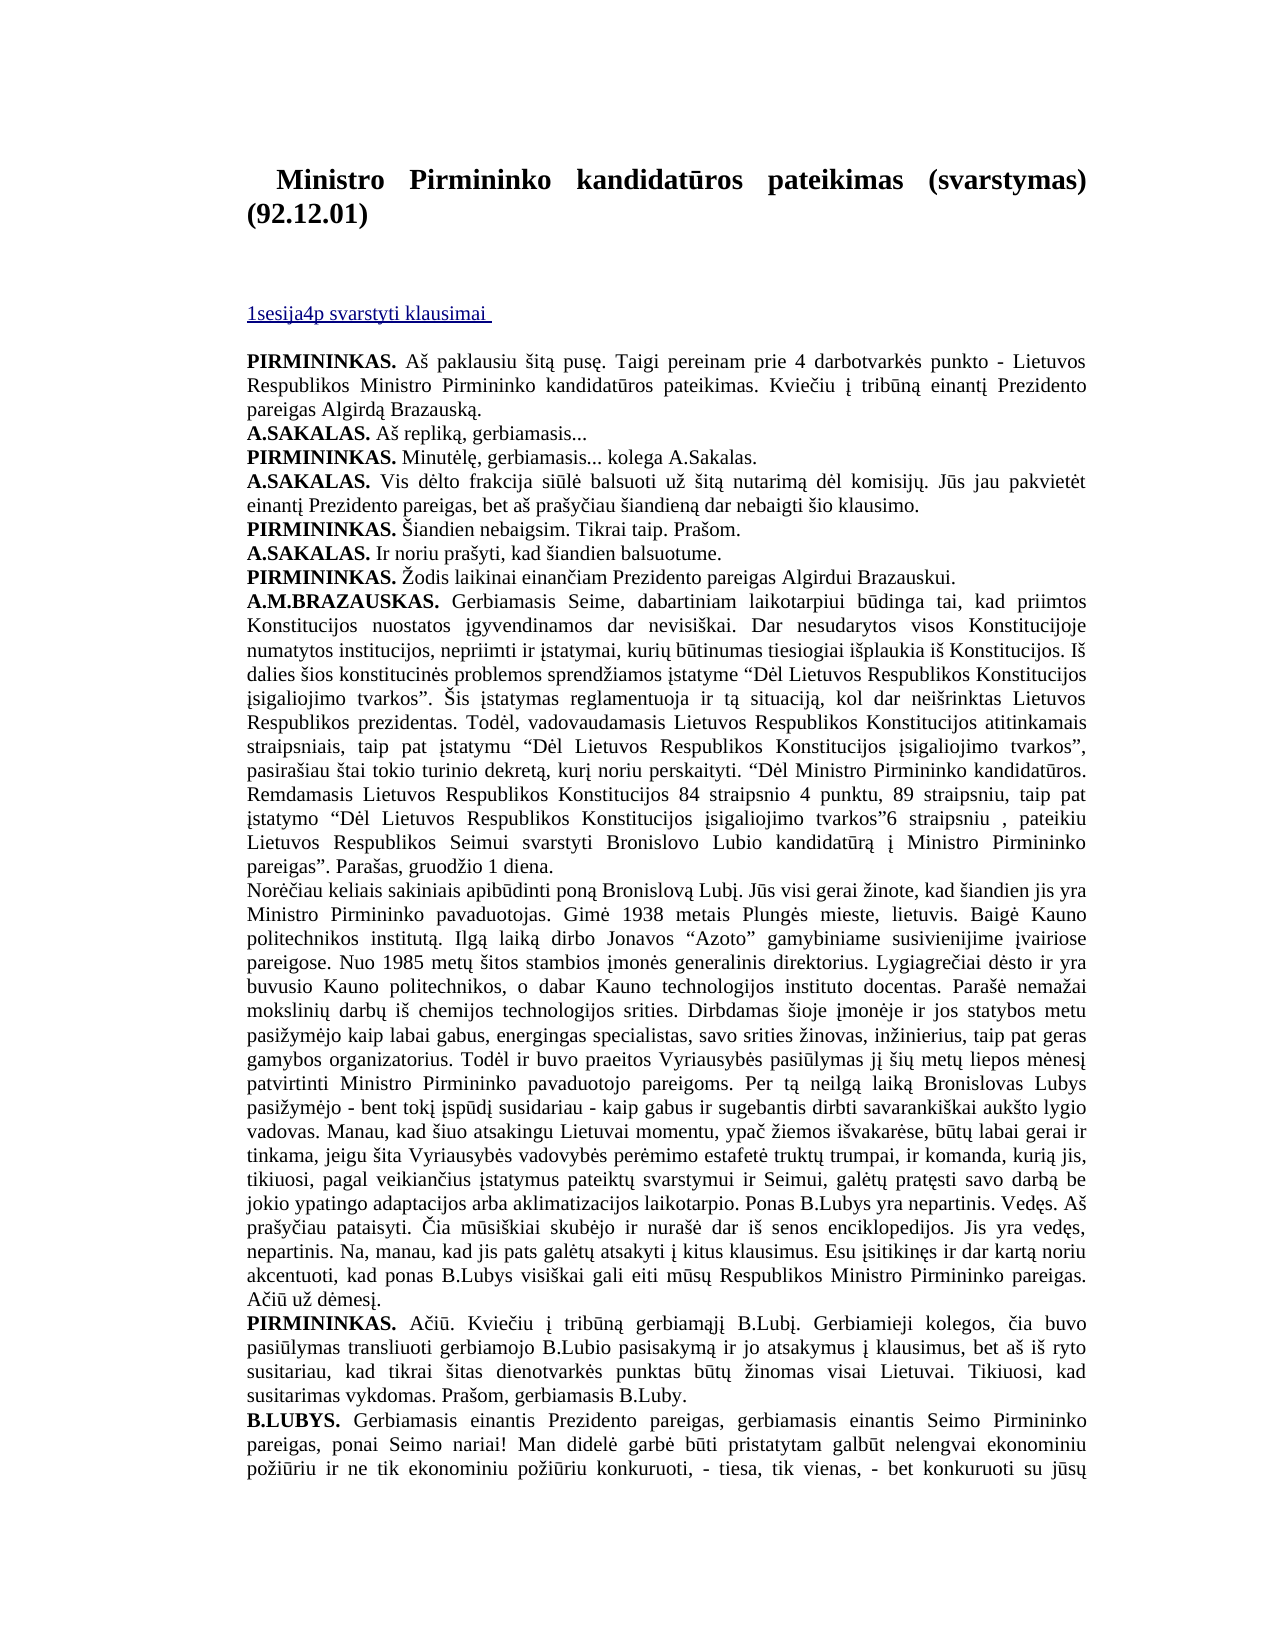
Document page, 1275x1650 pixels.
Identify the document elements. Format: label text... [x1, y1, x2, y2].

text Pirmininkas. Aš paklausiu šitą pusę. Taigi pereinam prie 4 darbotvarkės punkto - Lietuvos Respublikos Ministro Pirmininko kandidatūros pateikimas. Kviečiu į tribūną einantį Prezidento pareigas Algirdą Brazauską. [247, 349, 1087, 421]
text Pirmininkas. Šiandien nebaigsim. Tikrai taip. Prašom. [247, 517, 1087, 541]
text Norėčiau keliais sakiniais apibūdinti poną Bronislovą Lubį. Jūs visi gerai žinote, kad šiandien jis yra Ministro Pirmininko pavaduotojas. Gimė 1938 metais Plungės mieste, lietuvis. Baigė Kauno politechnikos institutą. Ilgą laiką dirbo Jonavos “Azoto” gamybiniame susivienijime įvairiose pareigose. Nuo 1985 metų šitos stambios įmonės generalinis direktorius. Lygiagrečiai dėsto ir yra buvusio Kauno politechnikos, o dabar Kauno technologijos instituto docentas. Parašė nemažai mokslinių darbų iš chemijos technologijos srities. Dirbdamas šioje įmonėje ir jos statybos metu pasižymėjo kaip labai gabus, energingas specialistas, savo srities žinovas, inžinierius, taip pat geras gamybos organizatorius. Todėl ir buvo praeitos Vyriausybės pasiūlymas jį šių metų liepos mėnesį patvirtinti Ministro Pirmininko pavaduotojo pareigoms. Per tą neilgą laiką Bronislovas Lubys pasižymėjo - bent tokį įspūdį susidariau - kaip gabus ir sugebantis dirbti savarankiškai aukšto lygio vadovas. Manau, kad šiuo atsakingu Lietuvai momentu, ypač žiemos išvakarėse, būtų labai gerai ir tinkama, jeigu šita Vyriausybės vadovybės perėmimo estafetė truktų trumpai, ir komanda, kurią jis, tikiuosi, pagal veikiančius įstatymus pateiktų svarstymui ir Seimui, galėtų pratęsti savo darbą be jokio ypatingo adaptacijos arba aklimatizacijos laikotarpio. Ponas B.Lubys yra nepartinis. Vedęs. Aš prašyčiau pataisyti. Čia mūsiškiai skubėjo ir nurašė dar iš senos enciklopedijos. Jis yra vedęs, nepartinis. Na, manau, kad jis pats galėtų atsakyti į kitus klausimus. Esu įsitikinęs ir dar kartą noriu akcentuoti, kad ponas B.Lubys visiškai gali eiti mūsų Respublikos Ministro Pirmininko pareigas. Ačiū už dėmesį. [247, 878, 1087, 1311]
text Pirmininkas. Žodis laikinai einančiam Prezidento pareigas Algirdui Brazauskui. [247, 565, 1087, 589]
text Pirmininkas. Minutėlę, gerbiamasis... kolega A.Sakalas. [247, 445, 1087, 469]
text A.Sakalas. Ir noriu prašyti, kad šiandien balsuotume. [247, 541, 1087, 565]
text A.Sakalas. Vis dėlto frakcija siūlė balsuoti už šitą nutarimą dėl komisijų. Jūs jau pakvietėt einantį Prezidento pareigas, bet aš prašyčiau šiandieną dar nebaigti šio klausimo. [247, 469, 1087, 517]
text Pirmininkas. Ačiū. Kviečiu į tribūną gerbiamąjį B.Lubį. Gerbiamieji kolegos, čia buvo pasiūlymas transliuoti gerbiamojo B.Lubio pasisakymą ir jo atsakymus į klausimus, bet aš iš ryto susitariau, kad tikrai šitas dienotvarkės punktas būtų žinomas visai Lietuvai. Tikiuosi, kad susitarimas vykdomas. Prašom, gerbiamasis B.Luby. [247, 1311, 1087, 1407]
text 1sesija4p svarstyti klausimai [247, 301, 1087, 325]
text A.M.Brazauskas. Gerbiamasis Seime, dabartiniam laikotarpiui būdinga tai, kad priimtos Konstitucijos nuostatos įgyvendinamos dar nevisiškai. Dar nesudarytos visos Konstitucijoje numatytos institucijos, nepriimti ir įstatymai, kurių būtinumas tiesiogiai išplaukia iš Konstitucijos. Iš dalies šios konstitucinės problemos sprendžiamos įstatyme “Dėl Lietuvos Respublikos Konstitucijos įsigaliojimo tvarkos”. Šis įstatymas reglamentuoja ir tą situaciją, kol dar neišrinktas Lietuvos Respublikos prezidentas. Todėl, vadovaudamasis Lietuvos Respublikos Konstitucijos atitinkamais straipsniais, taip pat įstatymu “Dėl Lietuvos Respublikos Konstitucijos įsigaliojimo tvarkos”, pasirašiau štai tokio turinio dekretą, kurį noriu perskaityti. “Dėl Ministro Pirmininko kandidatūros. Remdamasis Lietuvos Respublikos Konstitucijos 84 straipsnio 4 punktu, 89 straipsniu, taip pat įstatymo “Dėl Lietuvos Respublikos Konstitucijos įsigaliojimo tvarkos”6 straipsniu , pateikiu Lietuvos Respublikos Seimui svarstyti Bronislovo Lubio kandidatūrą į Ministro Pirmininko pareigas”. Parašas, gruodžio 1 diena. [247, 589, 1087, 878]
text A.Sakalas. Aš repliką, gerbiamasis... [247, 421, 1087, 445]
text B.Lubys. Gerbiamasis einantis Prezidento pareigas, gerbiamasis einantis Seimo Pirmininko pareigas, ponai Seimo nariai! Man didelė garbė būti pristatytam galbūt nelengvai ekonominiu požiūriu ir ne tik ekonominiu požiūriu konkuruoti, - tiesa, tik vienas, - bet konkuruoti su jūsų [247, 1407, 1087, 1480]
text Ministro Pirmininko kandidatūros pateikimas (svarstymas) (92.12.01) [247, 162, 1087, 229]
